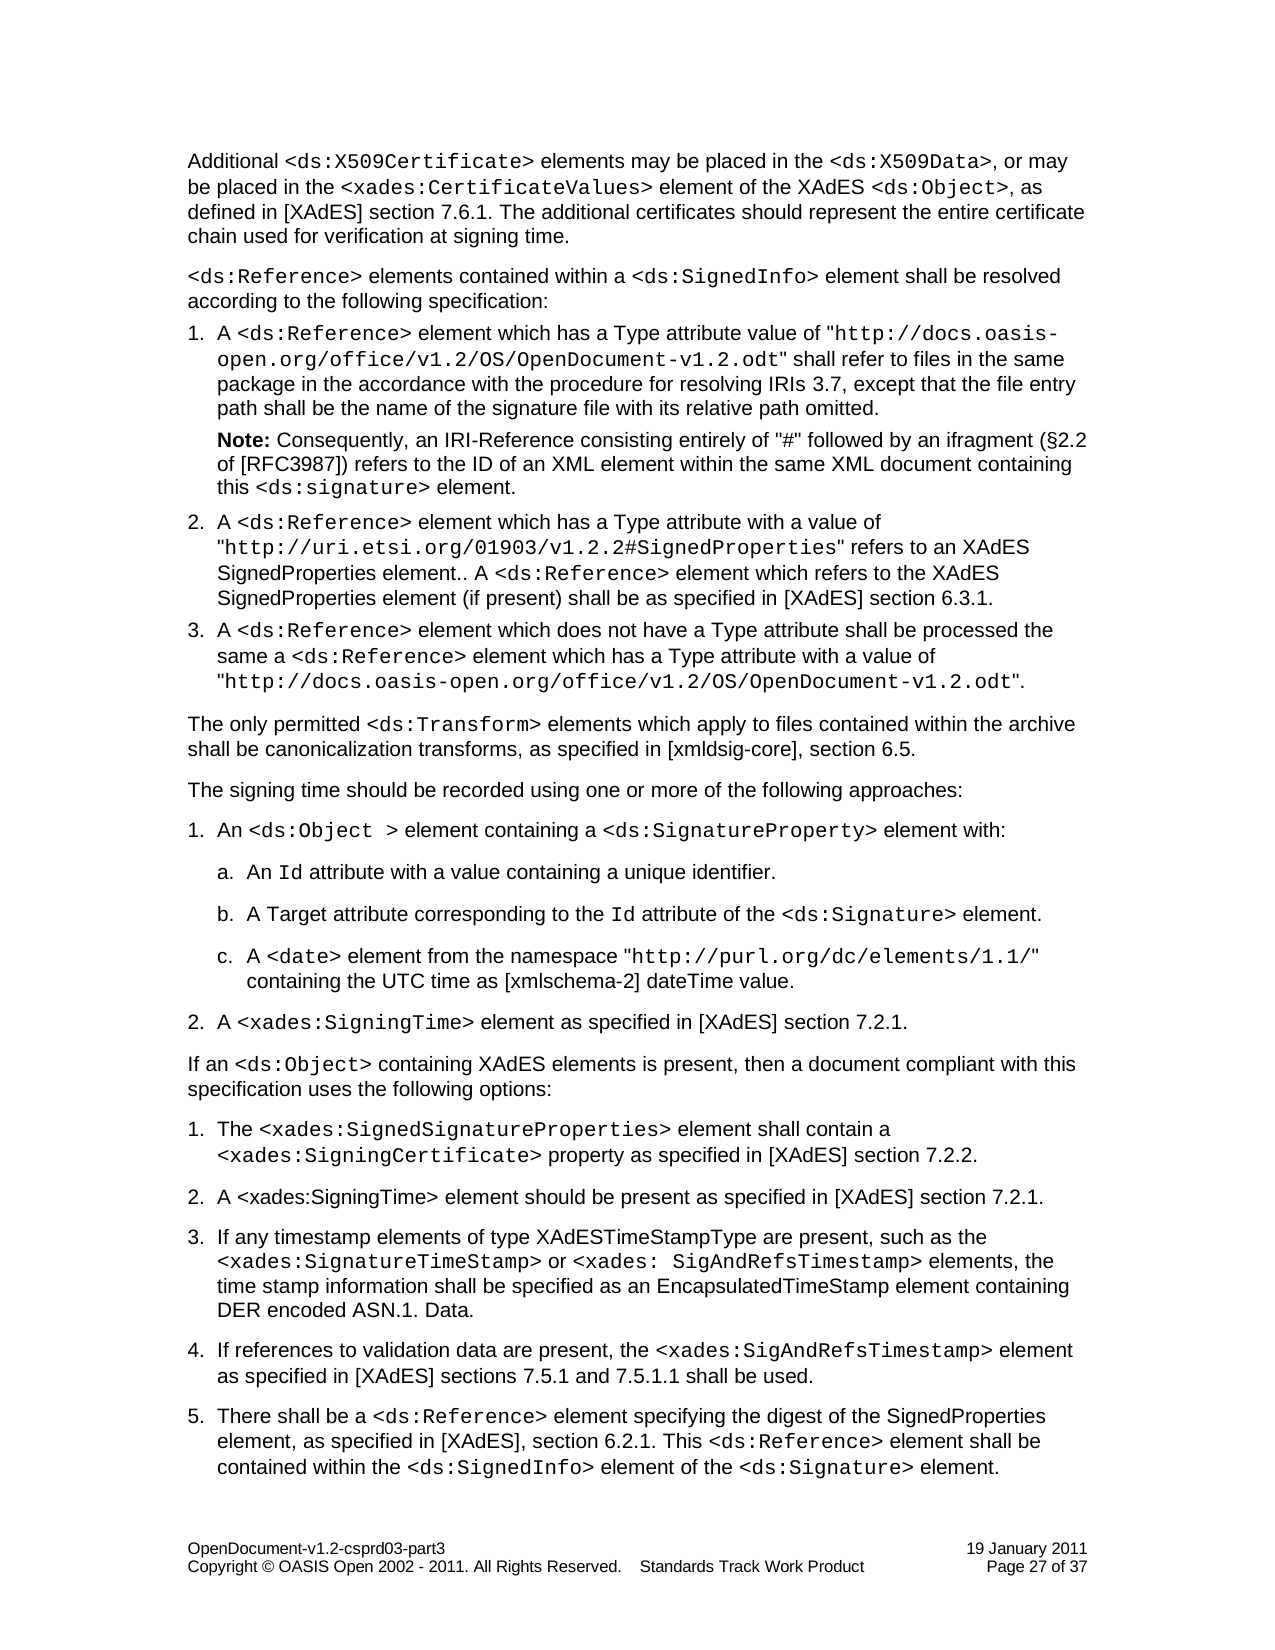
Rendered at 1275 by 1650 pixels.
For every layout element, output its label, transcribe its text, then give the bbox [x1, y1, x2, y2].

list An <ds:Object > element containing a <ds:SignatureProperty> element with: [187, 818, 1088, 844]
list A <xades:SigningTime> element as specified in [XAdES] section 7.2.1. [187, 1010, 1088, 1036]
list The <xades:SignedSignatureProperties> element shall contain a <xades:SigningCertificate> property as specified in [XAdES] section 7.2.2. [187, 1118, 1088, 1169]
list A Target attribute corresponding to the Id attribute of the <ds:Signature> element. [217, 902, 1088, 928]
list Note: Consequently, an IRI-Reference consisting entirely of "#" followed by an ifragment (§2.2 of [RFC3987]) refers to the ID of an XML element within the same XML document containing this <ds:signature> element. [187, 429, 1088, 501]
list An Id attribute with a value containing a unique identifier. [217, 860, 1088, 886]
text Additional <ds:X509Certificate> elements may be placed in the <ds:X509Data>, or may be placed in the <xades:CertificateValues> element of the XAdES <ds:Object>, as defined in [XAdES] section 7.6.1. The additional certificates should represent the entire certificate chain used for verification at signing time. [187, 150, 1088, 248]
text The only permitted <ds:Transform> elements which apply to files contained within the archive shall be canonicalization transforms, as specified in [xmldsig-core], section 6.5. [187, 712, 1088, 761]
list There shall be a <ds:Reference> element specifying the digest of the SignedProperties element, as specified in [XAdES], section 6.2.1. This <ds:Reference> element shall be contained within the <ds:SignedInfo> element of the <ds:Signature> element. [187, 1404, 1088, 1481]
list If references to validation data are present, the <xades:SigAndRefsTimestamp> element as specified in [XAdES] sections 7.5.1 and 7.5.1.1 shall be used. [187, 1339, 1088, 1388]
text The signing time should be recorded using one or more of the following approaches: [187, 778, 1088, 802]
list If any timestamp elements of type XAdESTimeStampType are present, such as the <xades:SignatureTimeStamp> or <xades: SigAndRefsTimestamp> elements, the time stamp information shall be specified as an EncapsulatedTimeStamp element containing DER encoded ASN.1. Data. [187, 1226, 1088, 1322]
list A <xades:SigningTime> element should be present as specified in [XAdES] section 7.2.1. [187, 1185, 1088, 1209]
text <ds:Reference> elements contained within a <ds:SignedInfo> element shall be resolved according to the following specification: [187, 264, 1088, 313]
list A <ds:Reference> element which has a Type attribute with a value of "http://uri.etsi.org/01903/v1.2.2#SignedProperties" refers to an XAdES SignedProperties element.. A <ds:Reference> element which refers to the XAdES SignedProperties element (if present) shall be as specified in [XAdES] section 6.3.1. [187, 510, 1088, 610]
text If an <ds:Object> containing XAdES elements is present, then a document compliant with this specification uses the following options: [187, 1052, 1088, 1101]
list A <ds:Reference> element which does not have a Type attribute shall be processed the same a <ds:Reference> element which has a Type attribute with a value of "http://docs.oasis-open.org/office/v1.2/OS/OpenDocument-v1.2.odt". [187, 619, 1088, 695]
list A <date> element from the namespace "http://purl.org/dc/elements/1.1/" containing the UTC time as [xmlschema-2] dateTime value. [217, 944, 1088, 993]
list A <ds:Reference> element which has a Type attribute value of "http://docs.oasis-open.org/office/v1.2/OS/OpenDocument-v1.2.odt" shall refer to files in the same package in the accordance with the procedure for resolving IRIs 3.7, except that the file entry path shall be the name of the signature file with its relative path omitted. [187, 322, 1088, 420]
